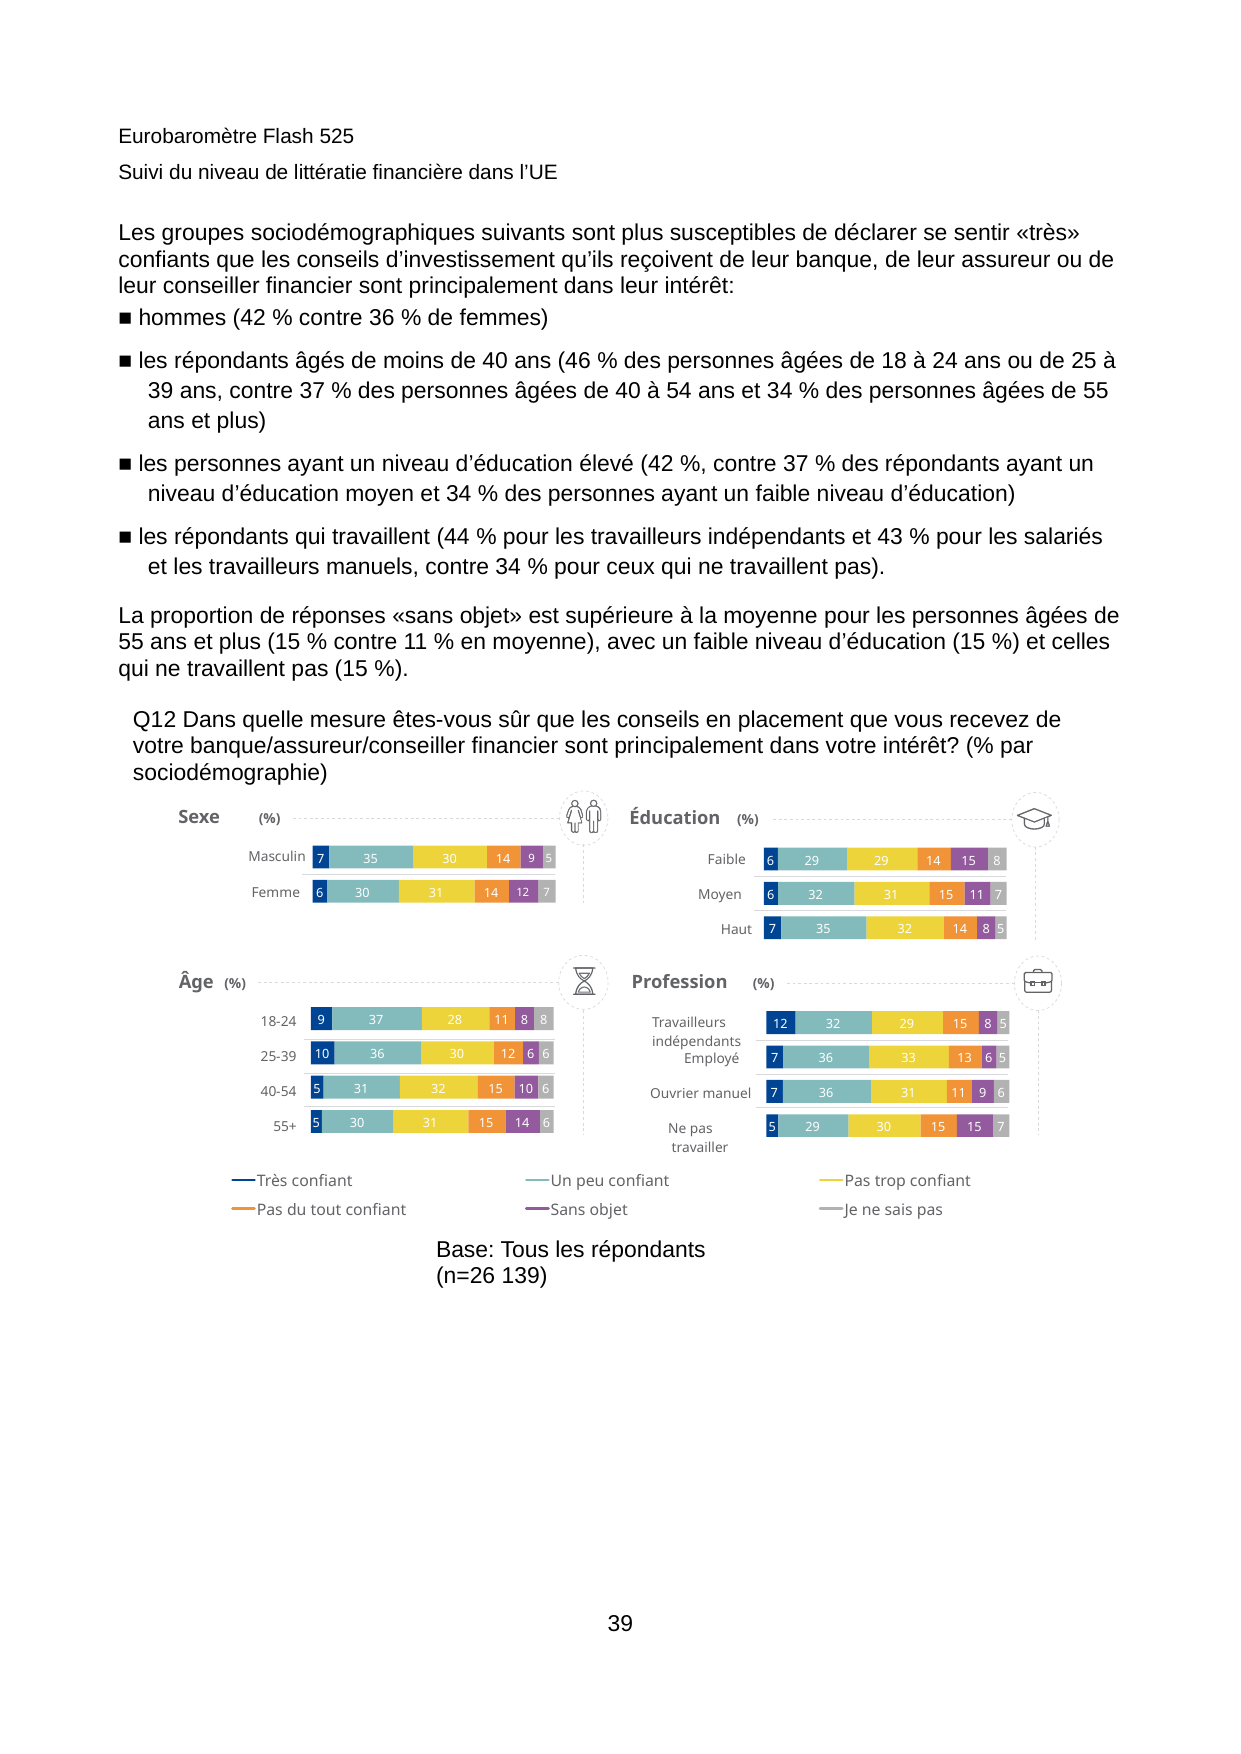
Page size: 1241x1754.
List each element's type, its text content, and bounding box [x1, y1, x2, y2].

text Les groupes sociodémographiques suivants sont plus susceptibles de déclarer se sentir «très» confiants que les conseils d’investissement qu’ils reçoivent de leur banque, de leur assureur ou de leur conseiller financier sont principalement dans leur intérêt: [118, 219, 1122, 298]
list ■ les répondants âgés de moins de 40 ans (46 % des personnes âgées de 18 à 24 ans ou de 25 à 39 ans, contre 37 % des personnes âgées de 40 à 54 ans et 34 % des personnes âgées de 55 ans et plus) [118, 347, 1122, 434]
list ■ hommes (42 % contre 36 % de femmes) [118, 304, 1122, 331]
text La proportion de réponses «sans objet» est supérieure à la moyenne pour les personnes âgées de 55 ans et plus (15 % contre 11 % en moyenne), avec un faible niveau d’éducation (15 %) et celles qui ne travaillent pas (15 %). [118, 602, 1122, 681]
list ■ les répondants qui travaillent (44 % pour les travailleurs indépendants et 43 % pour les salariés et les travailleurs manuels, contre 34 % pour ceux qui ne travaillent pas). [118, 523, 1122, 579]
list ■ les personnes ayant un niveau d’éducation élevé (42 %, contre 37 % des répondants ayant un niveau d’éducation moyen et 34 % des personnes ayant un faible niveau d’éducation) [118, 450, 1122, 507]
